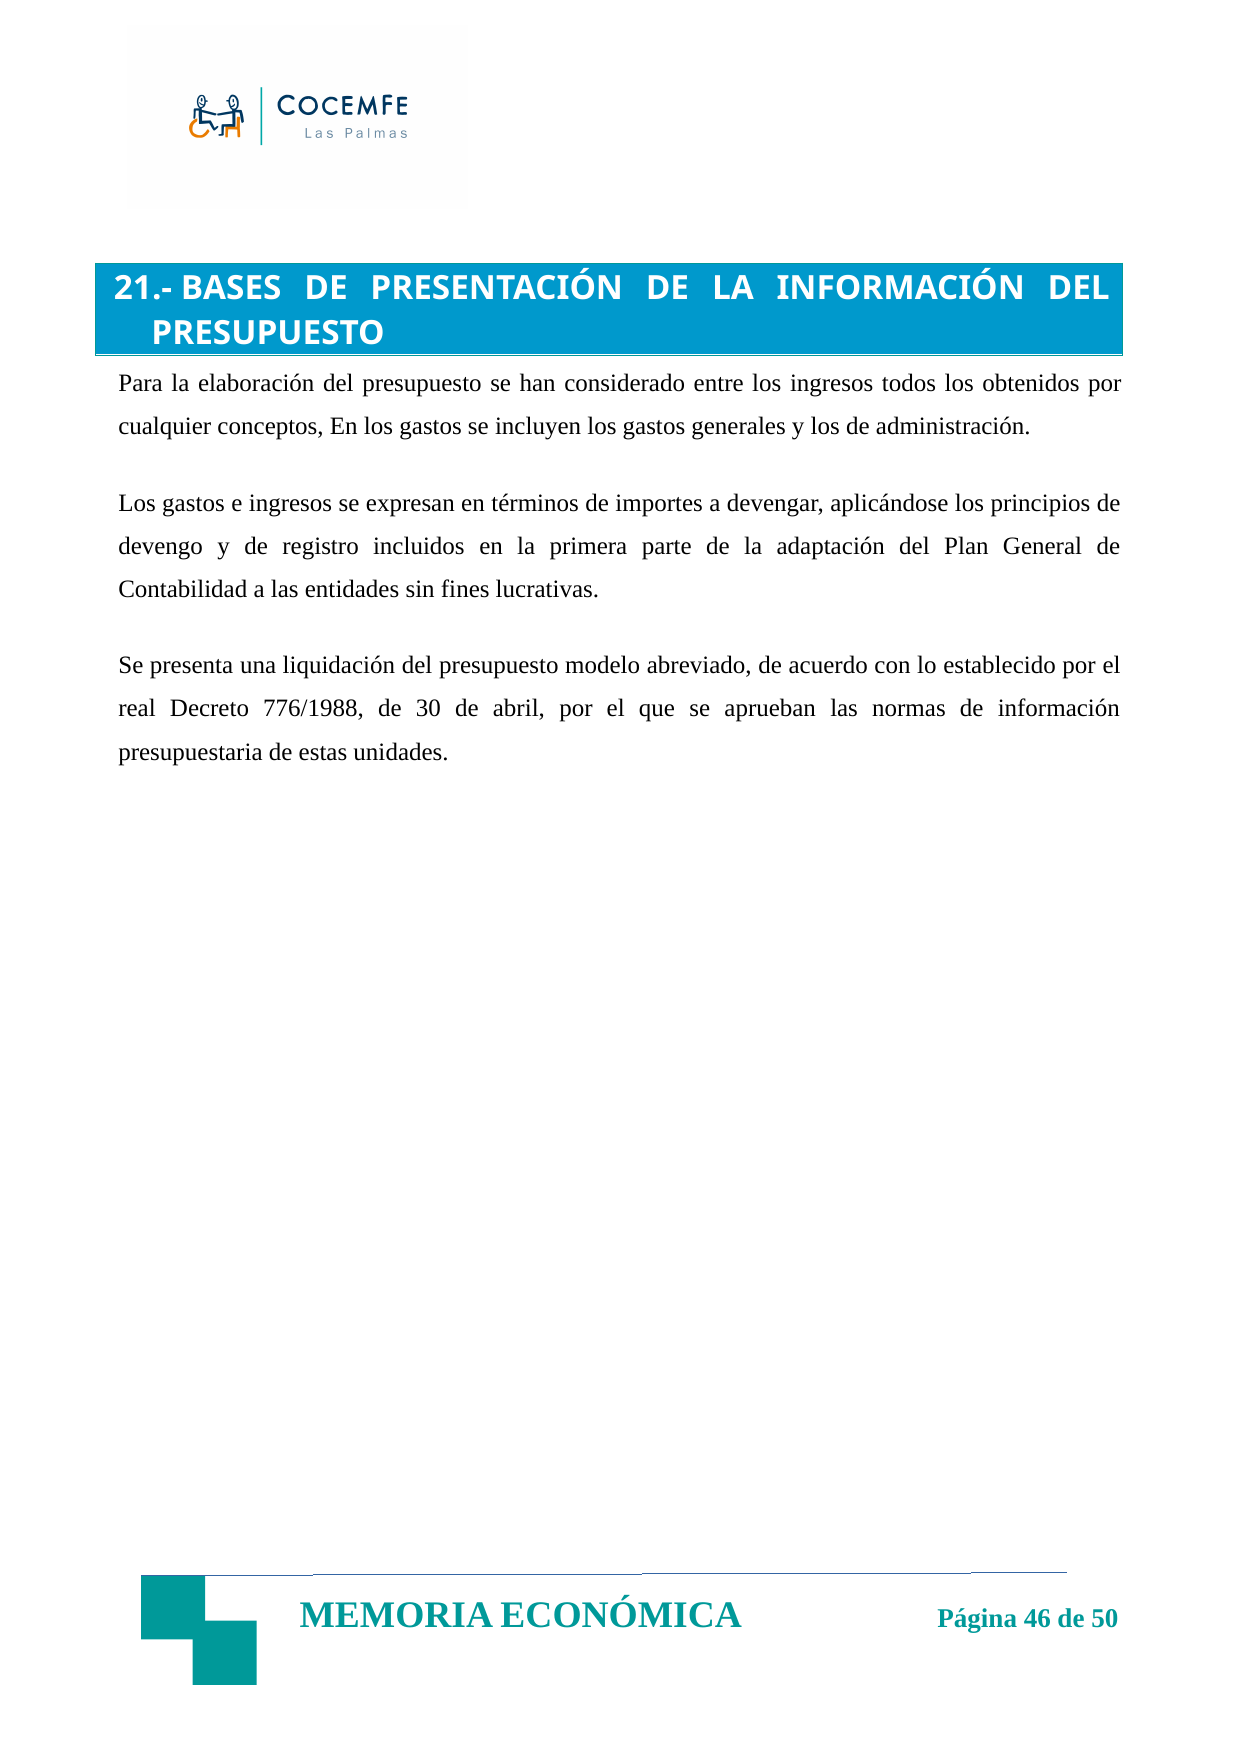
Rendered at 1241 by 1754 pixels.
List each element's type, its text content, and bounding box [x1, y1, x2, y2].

picture [127, 25, 468, 209]
text Los gastos e ingresos se expresan en términos de importes a devengar, aplicándose los principios de devengo y de registro incluidos en la primera parte de la adaptación del Plan General de Contabilidad a las entidades sin fines lucrativas. [118, 488, 1122, 603]
text Se presenta una liquidación del presupuesto modelo abreviado, de acuerdo con lo establecido por el real Decreto 776/1988, de 30 de abril, por el que se aprueban las normas de información presupuestaria de estas unidades. [118, 650, 1122, 765]
text Para la elaboración del presupuesto se han considerado entre los ingresos todos los obtenidos por cualquier conceptos, En los gastos se incluyen los gastos generales y los de administración. [118, 368, 1122, 440]
table_header BASES DE PRESENTACIÓN DE LA INFORMACIÓN DEL PRESUPUESTO [96, 264, 1122, 354]
